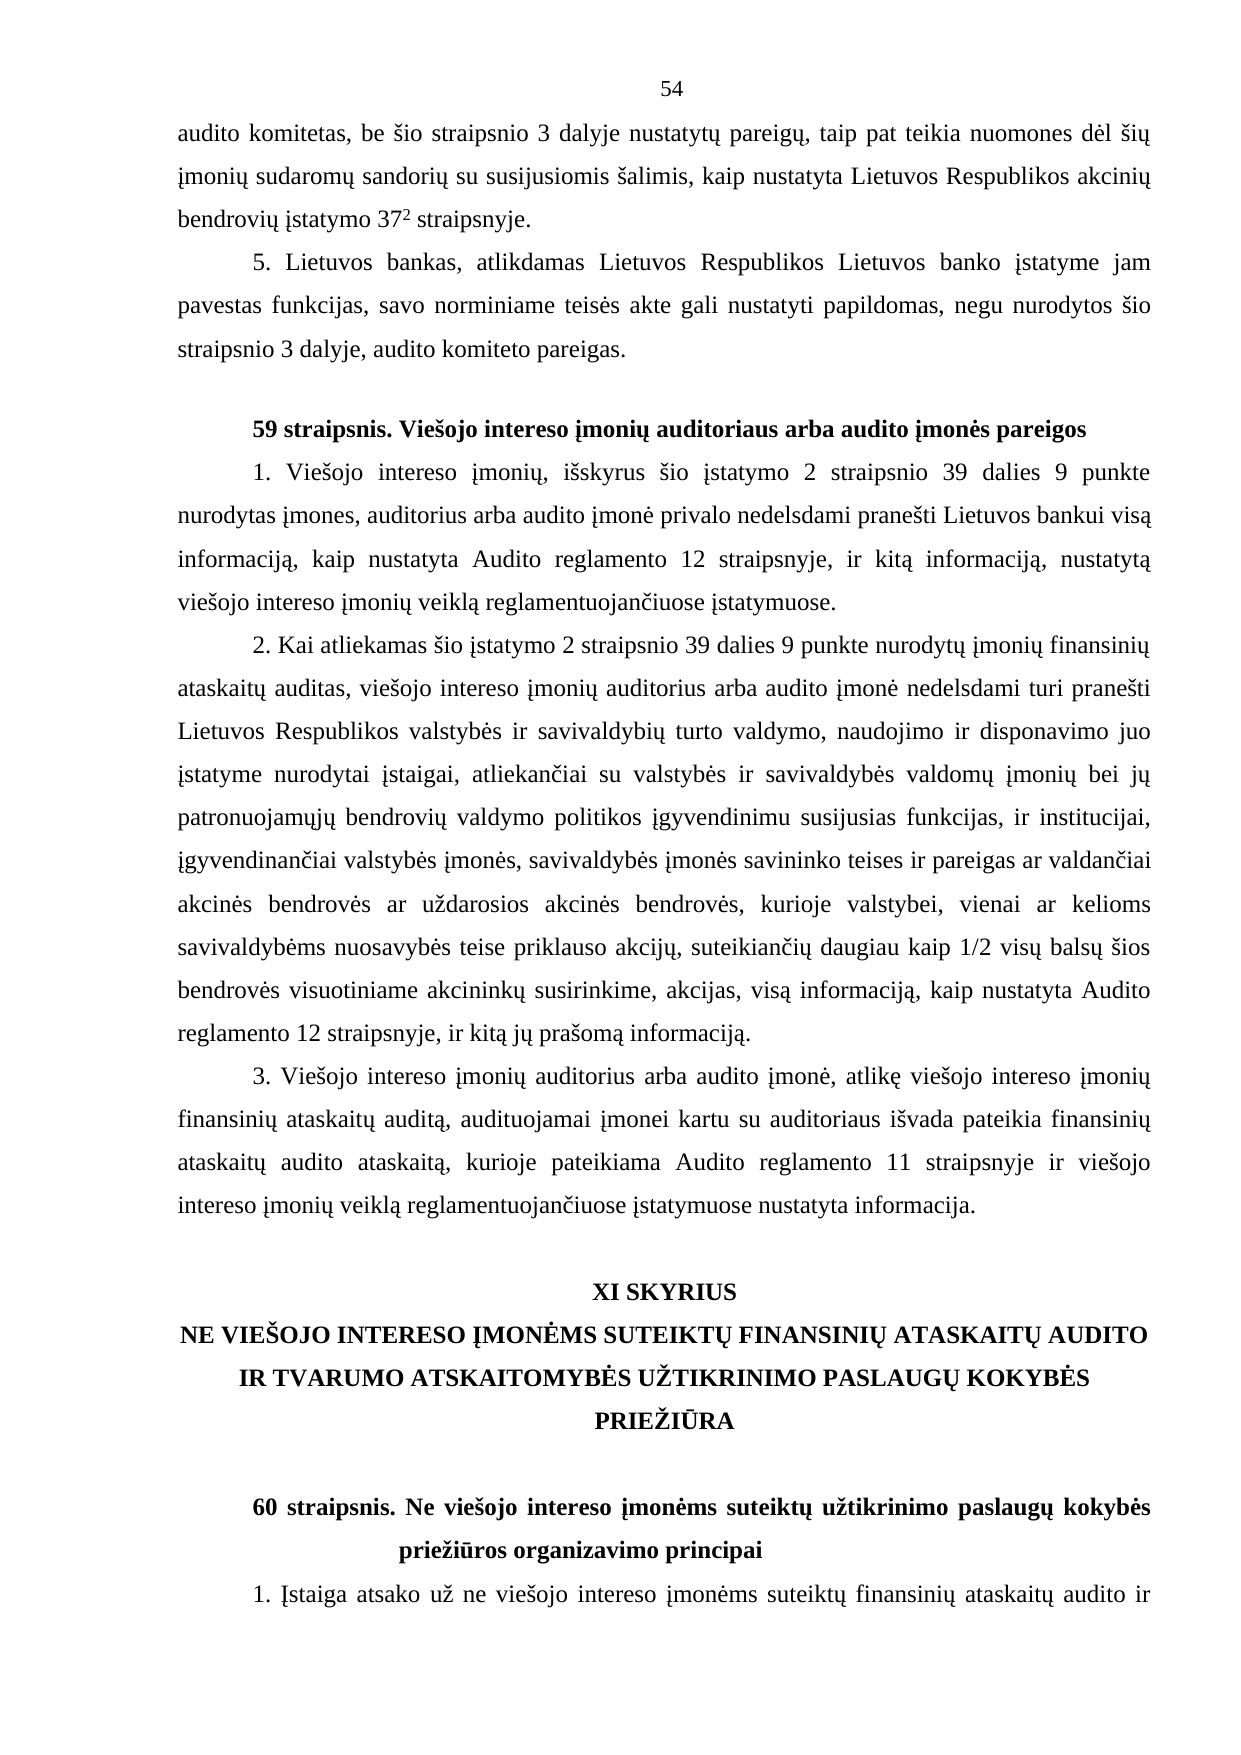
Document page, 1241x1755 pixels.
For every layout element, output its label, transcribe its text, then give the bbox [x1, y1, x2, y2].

text XI SKYRIUS [177, 1277, 1152, 1306]
text 5. Lietuvos bankas, atlikdamas Lietuvos Respublikos Lietuvos banko įstatyme jam pavestas funkcijas, savo norminiame teisės akte gali nustatyti papildomas, negu nurodytos šio straipsnio 3 dalyje, audito komiteto pareigas. [177, 247, 1152, 362]
text NE VIEŠOJO INTERESO ĮMONĖMS SUTEIKTŲ FINANSINIŲ ATASKAITŲ AUDITO IR TVARUMO ATSKAITOMYBĖS UŽTIKRINIMO PASLAUGŲ KOKYBĖS PRIEŽIŪRA [177, 1320, 1152, 1435]
text 1. Viešojo intereso įmonių, išskyrus šio įstatymo 2 straipsnio 39 dalies 9 punkte nurodytas įmones, auditorius arba audito įmonė privalo nedelsdami pranešti Lietuvos bankui visą informaciją, kaip nustatyta Audito reglamento 12 straipsnyje, ir kitą informaciją, nustatytą viešojo intereso įmonių veiklą reglamentuojančiuose įstatymuose. [177, 457, 1152, 616]
text 1. Įstaiga atsako už ne viešojo intereso įmonėms suteiktų finansinių ataskaitų audito ir [177, 1579, 1152, 1607]
text audito komitetas, be šio straipsnio 3 dalyje nustatytų pareigų, taip pat teikia nuomones dėl šių įmonių sudaromų sandorių su susijusiomis šalimis, kaip nustatyta Lietuvos Respublikos akcinių bendrovių įstatymo 372 straipsnyje. [177, 118, 1152, 233]
text 60 straipsnis. Ne viešojo intereso įmonėms suteiktų užtikrinimo paslaugų kokybės priežiūros organizavimo principai [252, 1492, 1152, 1564]
text 3. Viešojo intereso įmonių auditorius arba audito įmonė, atlikę viešojo intereso įmonių finansinių ataskaitų auditą, audituojamai įmonei kartu su auditoriaus išvada pateikia finansinių ataskaitų audito ataskaitą, kurioje pateikiama Audito reglamento 11 straipsnyje ir viešojo intereso įmonių veiklą reglamentuojančiuose įstatymuose nustatyta informacija. [177, 1061, 1152, 1219]
text 2. Kai atliekamas šio įstatymo 2 straipsnio 39 dalies 9 punkte nurodytų įmonių finansinių ataskaitų auditas, viešojo intereso įmonių auditorius arba audito įmonė nedelsdami turi pranešti Lietuvos Respublikos valstybės ir savivaldybių turto valdymo, naudojimo ir disponavimo juo įstatyme nurodytai įstaigai, atliekančiai su valstybės ir savivaldybės valdomų įmonių bei jų patronuojamųjų bendrovių valdymo politikos įgyvendinimu susijusias funkcijas, ir institucijai, įgyvendinančiai valstybės įmonės, savivaldybės įmonės savininko teises ir pareigas ar valdančiai akcinės bendrovės ar uždarosios akcinės bendrovės, kurioje valstybei, vienai ar kelioms savivaldybėms nuosavybės teise priklauso akcijų, suteikiančių daugiau kaip 1/2 visų balsų šios bendrovės visuotiniame akcininkų susirinkime, akcijas, visą informaciją, kaip nustatyta Audito reglamento 12 straipsnyje, ir kitą jų prašomą informaciją. [177, 630, 1152, 1047]
text 59 straipsnis. Viešojo intereso įmonių auditoriaus arba audito įmonės pareigos [177, 414, 1152, 443]
